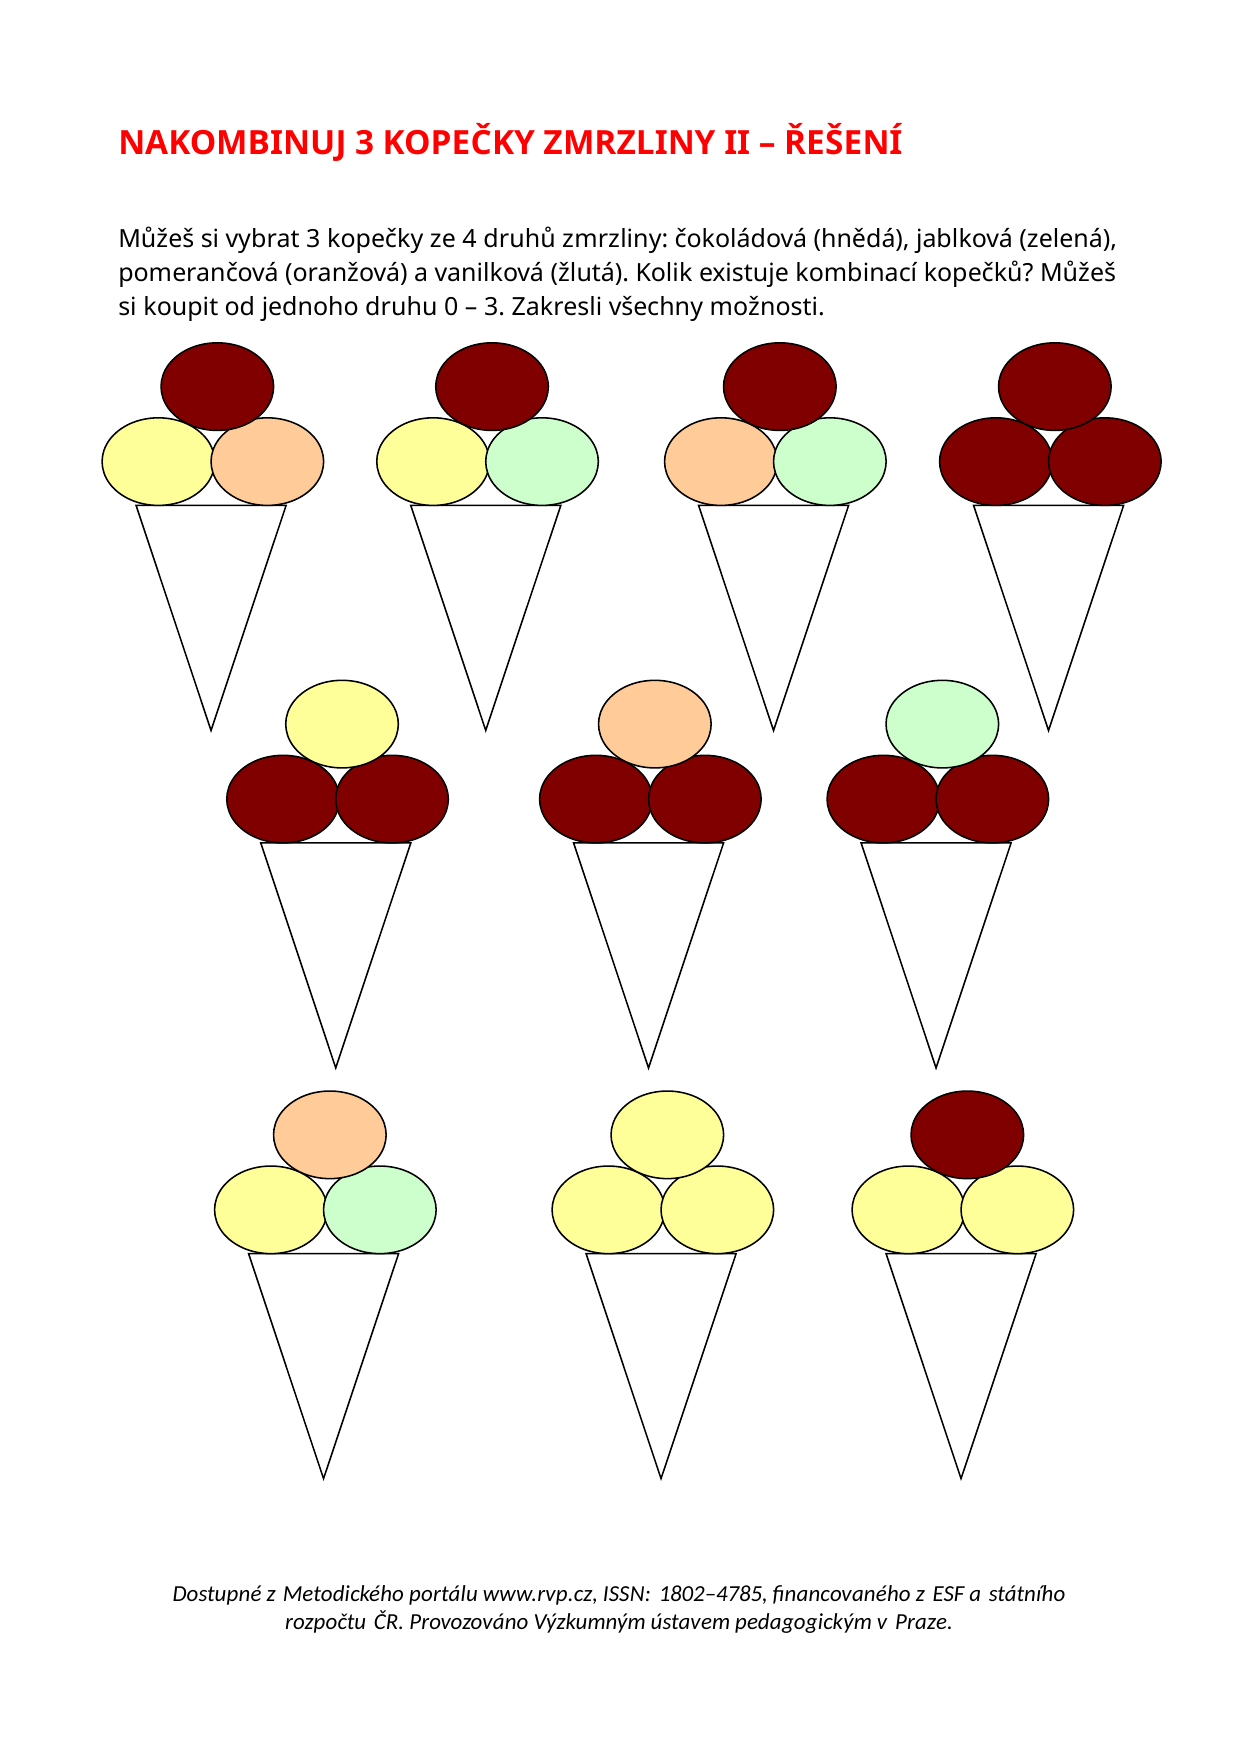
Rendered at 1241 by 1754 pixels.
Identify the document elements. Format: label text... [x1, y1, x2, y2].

text NAKOMBINUJ 3 KOPEČKY ZMRZLINY II – ŘEŠENÍ [118, 118, 1122, 164]
text Můžeš si vybrat 3 kopečky ze 4 druhů zmrzliny: čokoládová (hnědá), jablková (zelená), pomerančová (oranžová) a vanilková (žlutá). Kolik existuje kombinací kopečků? Můžeš si koupit od jednoho druhu 0 – 3. Zakresli všechny možnosti. [118, 221, 1122, 322]
